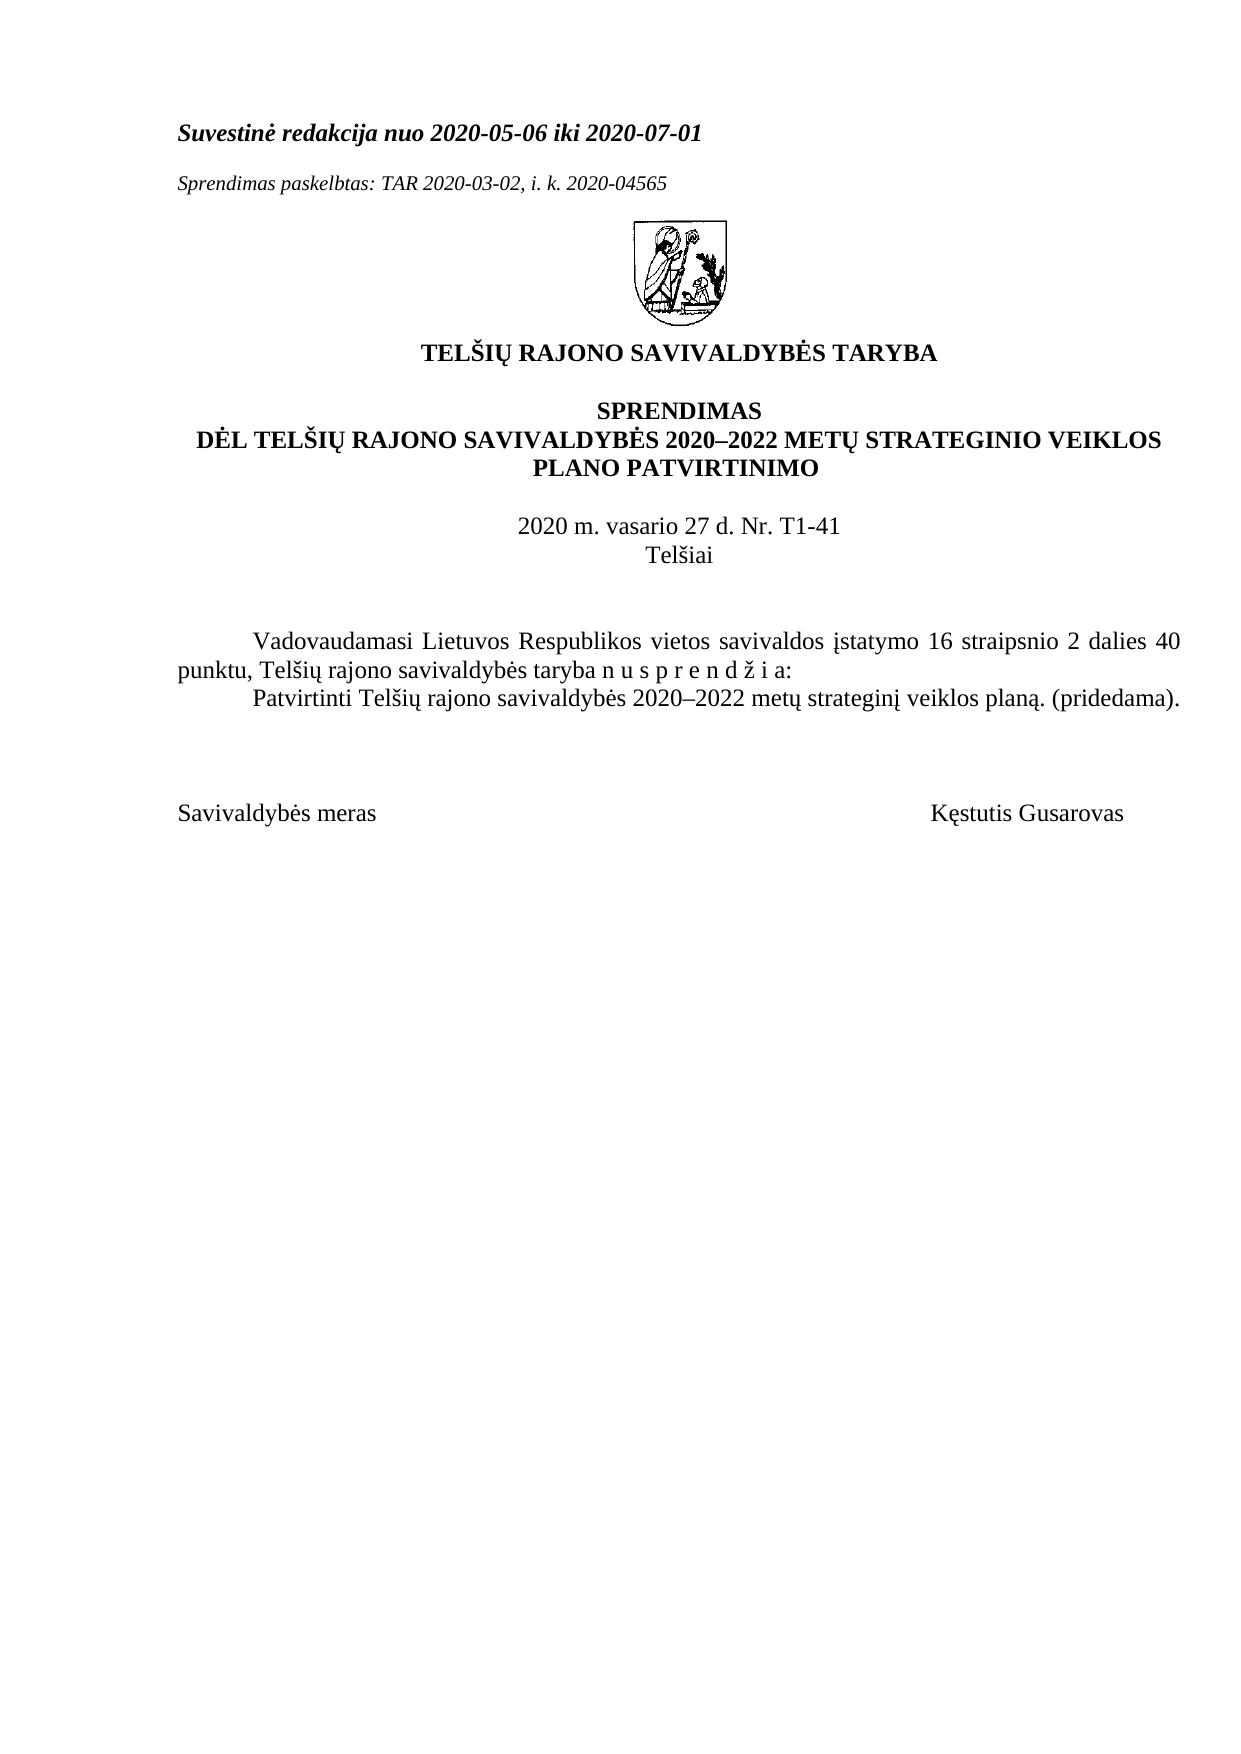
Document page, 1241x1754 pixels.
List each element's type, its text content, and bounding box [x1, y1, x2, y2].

text SPRENDIMAS [177, 396, 1181, 425]
text TELŠIŲ RAJONO SAVIVALDYBĖS TARYBA [177, 338, 1181, 367]
text Savivaldybės meras Kęstutis Gusarovas [177, 798, 1181, 827]
text Sprendimas paskelbtas: TAR 2020-03-02, i. k. 2020-04565 [177, 171, 1181, 195]
text DĖL TELŠIŲ RAJONO SAVIVALDYBĖS 2020–2022 METŲ STRATEGINIO VEIKLOS PLANO PATVIRTINIMO [177, 425, 1181, 482]
text Suvestinė redakcija nuo 2020-05-06 iki 2020-07-01 [177, 118, 1181, 147]
text Patvirtinti Telšių rajono savivaldybės 2020–2022 metų strateginį veiklos planą. (pridedama). [177, 683, 1181, 712]
text 2020 m. vasario 27 d. Nr. T1-41 [177, 511, 1181, 540]
text Telšiai [177, 540, 1181, 568]
text Vadovaudamasi Lietuvos Respublikos vietos savivaldos įstatymo 16 straipsnio 2 dalies 40 punktu, Telšių rajono savivaldybės taryba n u s p r e n d ž i a: [177, 626, 1181, 683]
